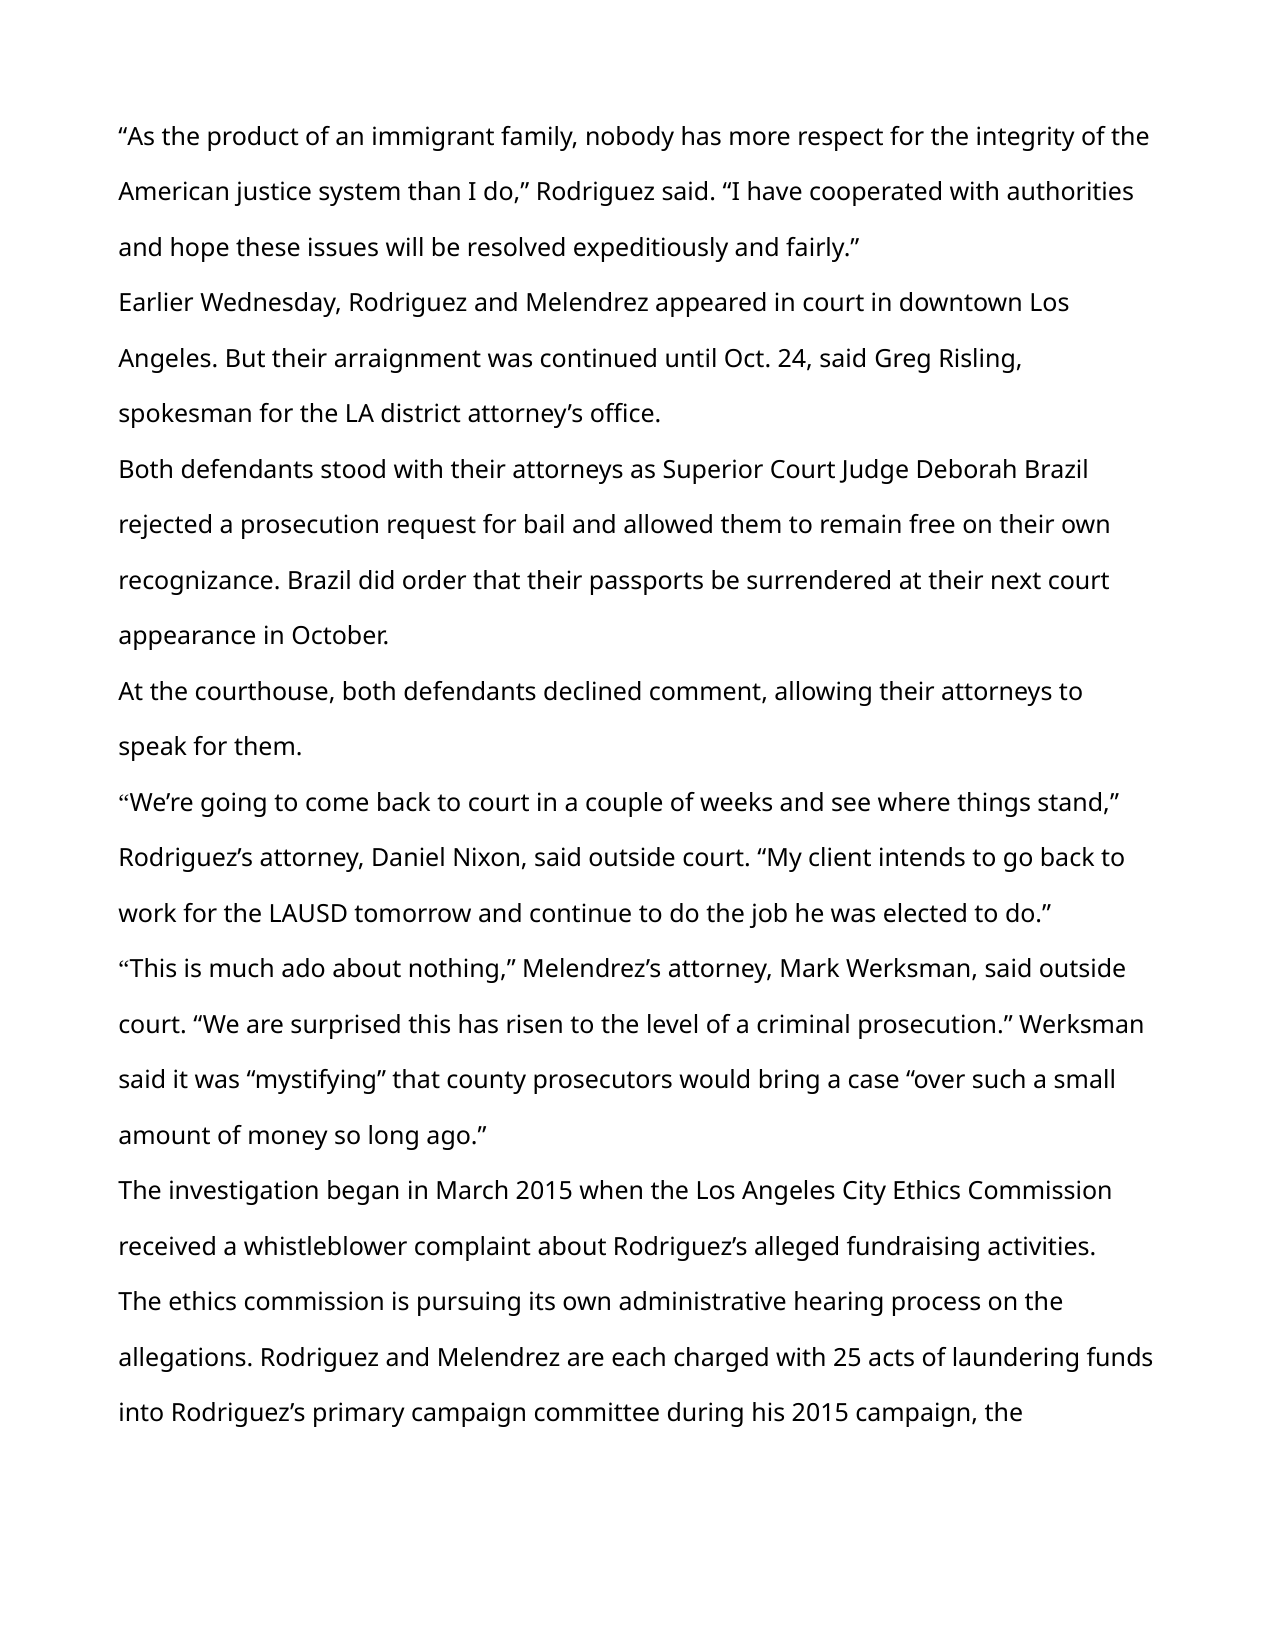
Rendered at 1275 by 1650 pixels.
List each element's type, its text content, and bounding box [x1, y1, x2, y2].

text “We’re going to come back to court in a couple of weeks and see where things stand,” Rodriguez’s attorney, Daniel Nixon, said outside court. “My client intends to go back to work for the LAUSD tomorrow and continue to do the job he was elected to do.” [118, 784, 1157, 929]
text “This is much ado about nothing,” Melendrez’s attorney, Mark Werksman, said outside court. “We are surprised this has risen to the level of a criminal prosecution.” Werksman said it was “mystifying” that county prosecutors would bring a case “over such a small amount of money so long ago.” [118, 951, 1157, 1152]
text Earlier Wednesday, Rodriguez and Melendrez appeared in court in downtown Los Angeles. But their arraignment was continued until Oct. 24, said Greg Risling, spokesman for the LA district attorney’s office. [118, 285, 1157, 430]
text At the courthouse, both defendants declined comment, allowing their attorneys to speak for them. [118, 673, 1157, 763]
text The ethics commission is pursuing its own administrative hearing process on the allegations. Rodriguez and Melendrez are each charged with 25 acts of laundering funds into Rodriguez’s primary campaign committee during his 2015 campaign, the [118, 1284, 1157, 1429]
text The investigation began in March 2015 when the Los Angeles City Ethics Commission received a whistleblower complaint about Rodriguez’s alleged fundraising activities. [118, 1173, 1157, 1263]
text “As the product of an immigrant family, nobody has more respect for the integrity of the American justice system than I do,” Rodriguez said. “I have cooperated with authorities and hope these issues will be resolved expeditiously and fairly.” [118, 118, 1157, 263]
text Both defendants stood with their attorneys as Superior Court Judge Deborah Brazil rejected a prosecution request for bail and allowed them to remain free on their own recognizance. Brazil did order that their passports be surrendered at their next court appearance in October. [118, 451, 1157, 652]
